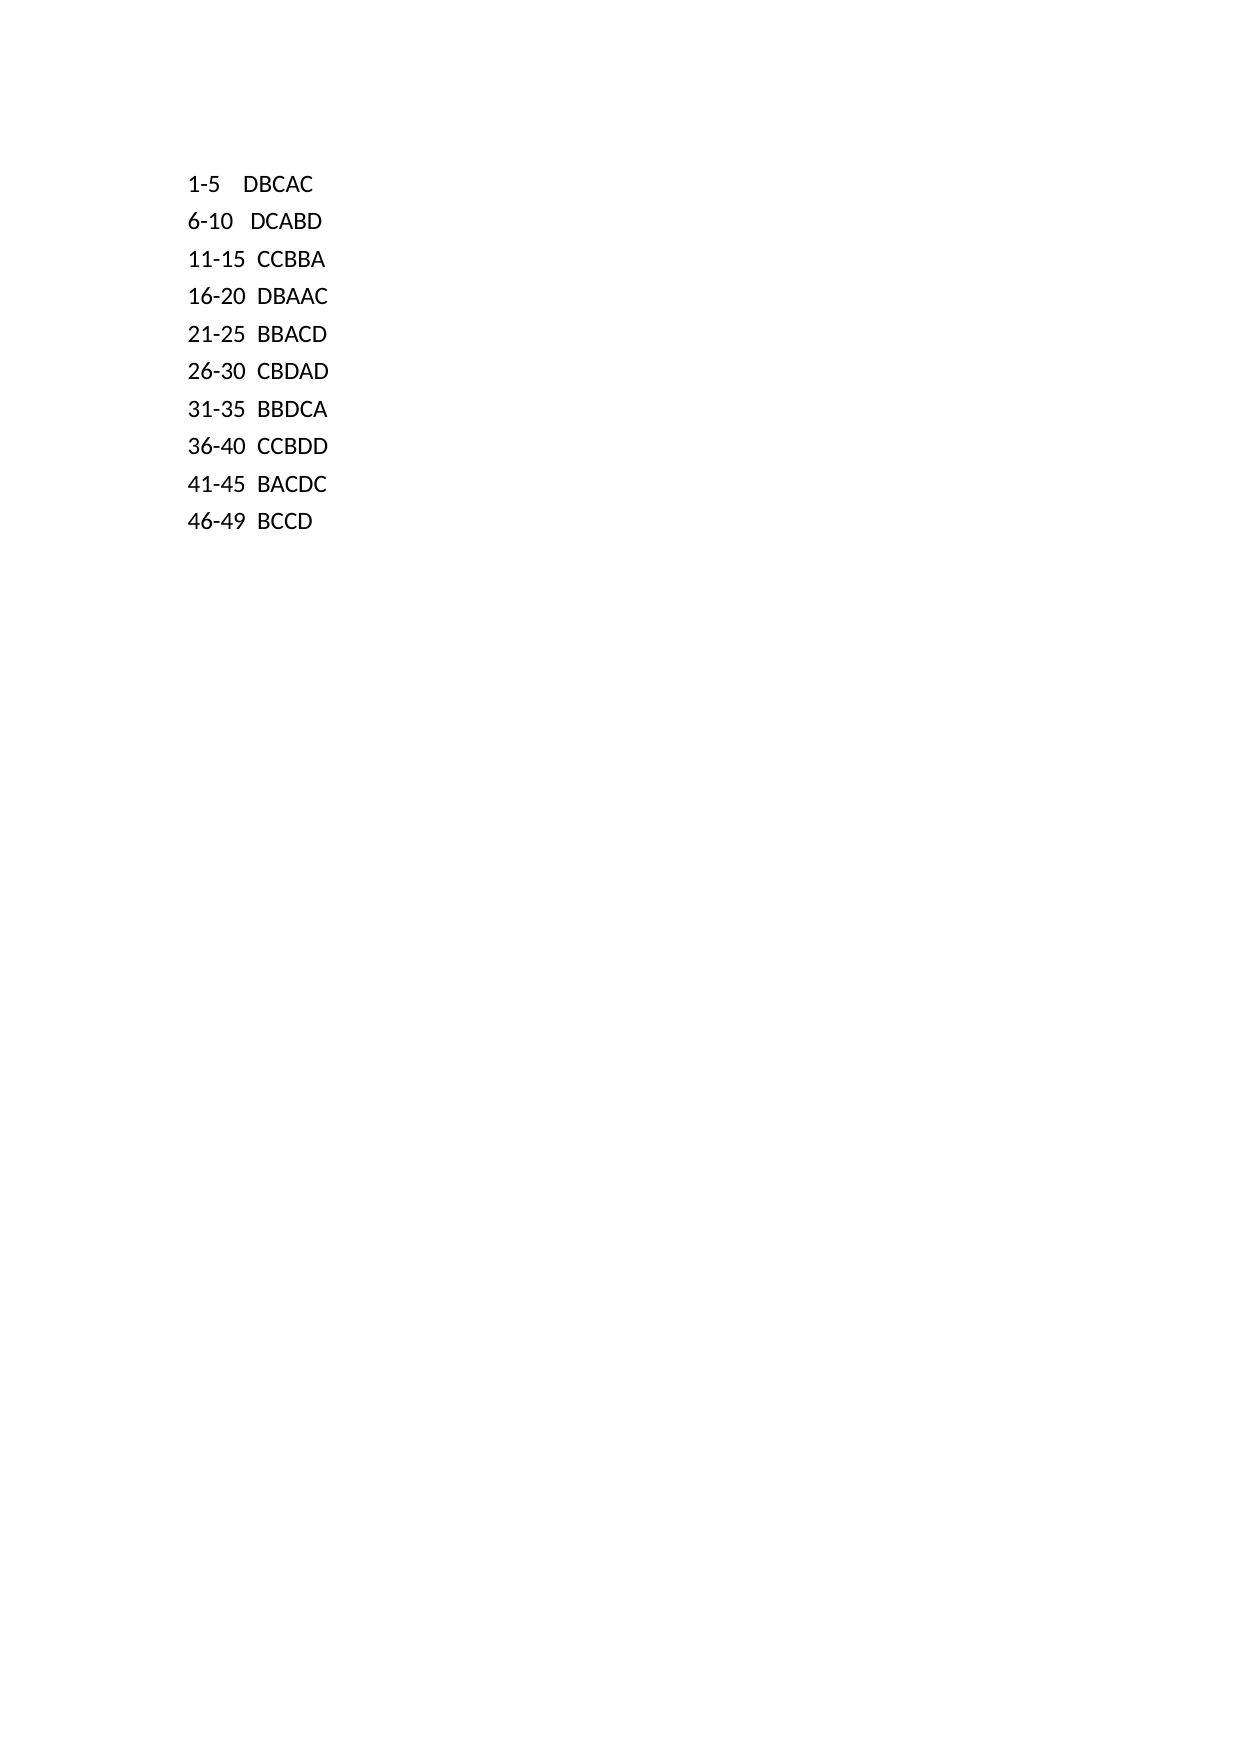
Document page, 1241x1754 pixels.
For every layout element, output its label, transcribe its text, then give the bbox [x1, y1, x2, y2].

text 31-35 BBDCA [187, 389, 1053, 427]
text 41-45 BACDC [187, 464, 1053, 502]
text 16-20 DBAAC [187, 277, 1053, 314]
text 46-49 BCCD [187, 502, 1053, 539]
text 6-10 DCABD [187, 202, 1053, 239]
text 26-30 CBDAD [187, 352, 1053, 389]
text 21-25 BBACD [187, 314, 1053, 352]
text 11-15 CCBBA [187, 239, 1053, 277]
text 36-40 CCBDD [187, 427, 1053, 464]
text 1-5 DBCAC [187, 164, 1053, 202]
